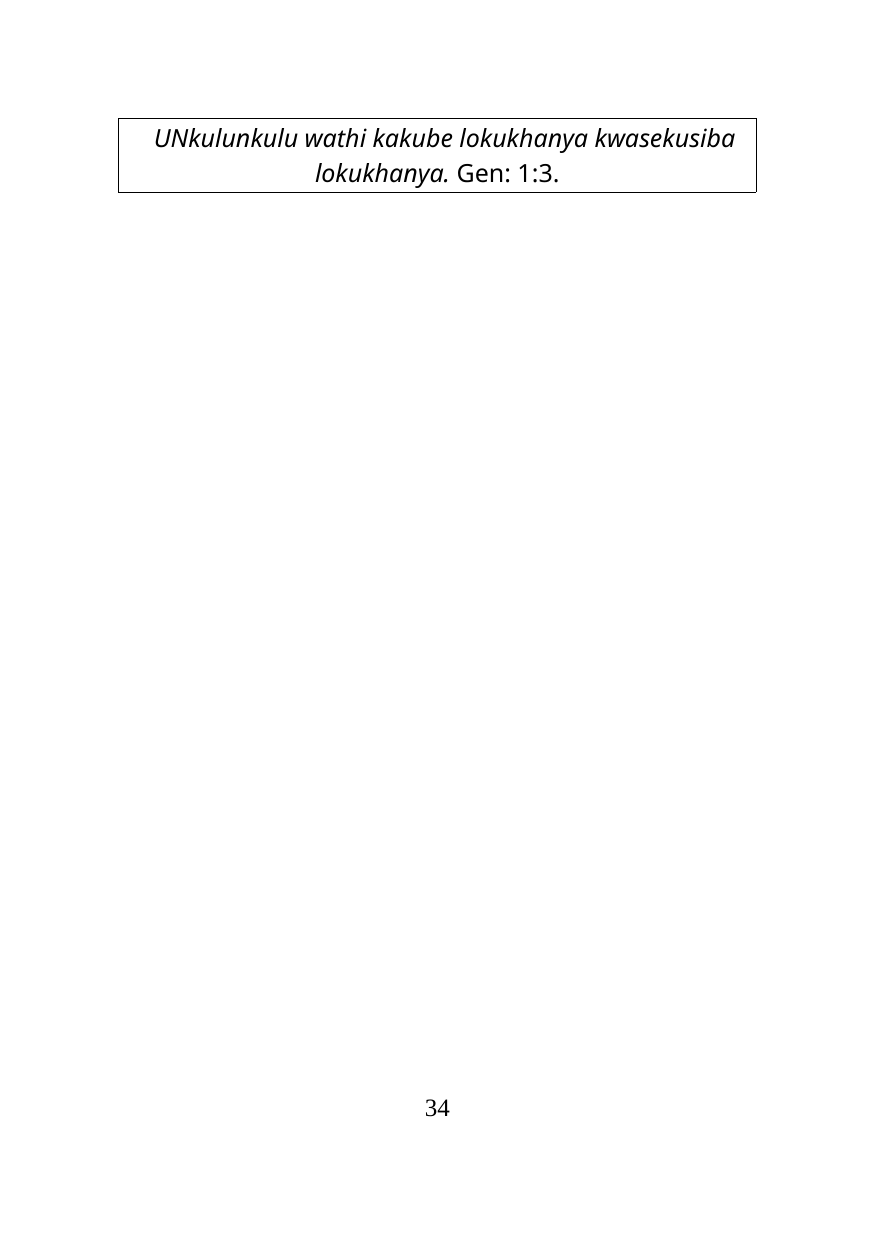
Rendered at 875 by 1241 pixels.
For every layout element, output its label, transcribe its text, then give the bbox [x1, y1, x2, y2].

text UNkulunkulu wathi kakube lokukhanya kwasekusiba lokukhanya. Gen: 1:3. [119, 119, 756, 192]
